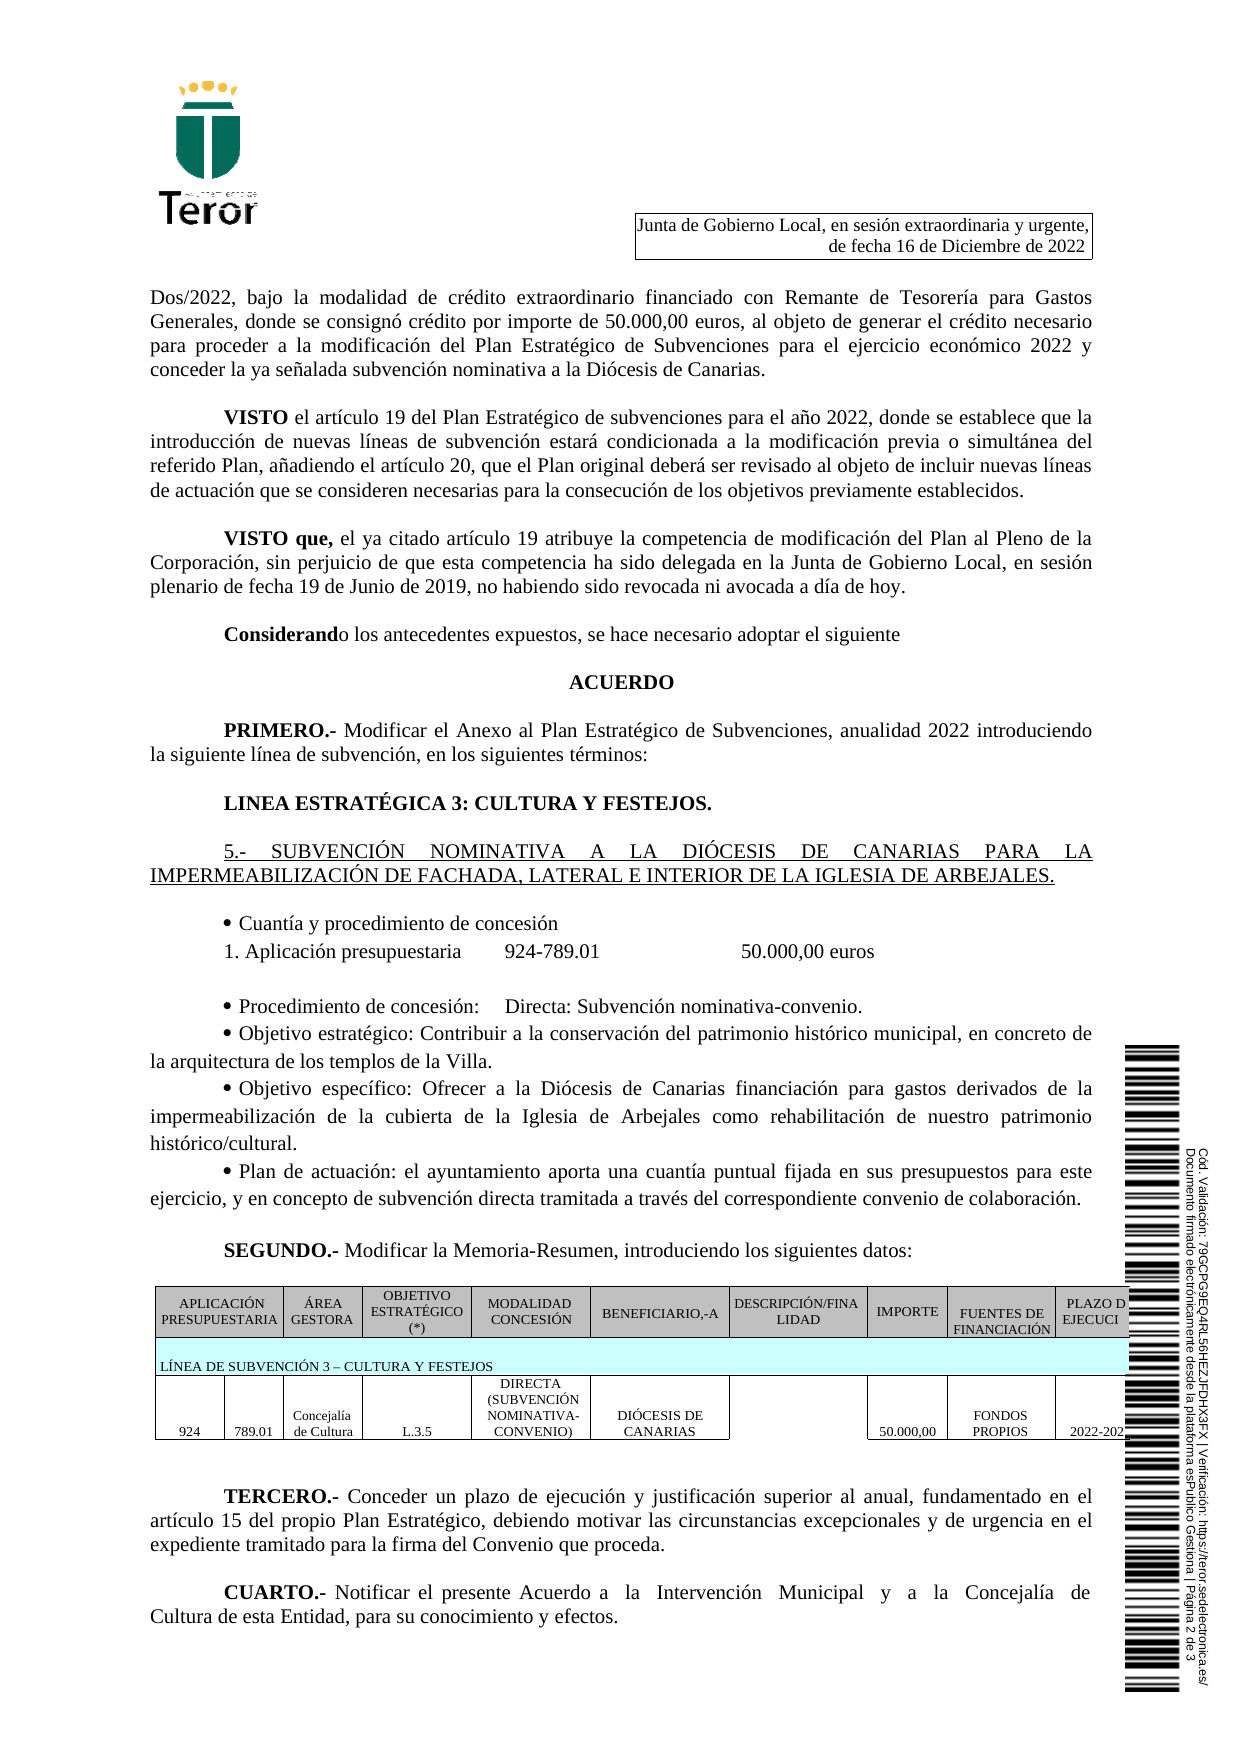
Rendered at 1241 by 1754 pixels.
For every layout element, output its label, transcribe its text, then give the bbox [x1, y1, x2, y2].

text 1. Aplicación presupuestaria 924-789.01 50.000,00 euros [224, 938, 1194, 963]
text VISTO el artículo 19 del Plan Estratégico de subvenciones para el año 2022, donde se establece que la introducción de nuevas líneas de subvención estará condicionada a la modificación previa o simultánea del referido Plan, añadiendo el artículo 20, que el Plan original deberá ser revisado al objeto de incluir nuevas líneas de actuación que se consideren necesarias para la consecución de los objetivos previamente establecidos. [150, 405, 1094, 502]
text Considerando los antecedentes expuestos, se hace necesario adoptar el siguiente [224, 622, 1194, 646]
table_cell 789.01 [225, 1376, 283, 1439]
table_header MODALIDAD CONCESIÓN [472, 1287, 590, 1337]
picture [176, 116, 204, 179]
table_cell FONDOS PROPIOS [948, 1376, 1055, 1439]
text PRIMERO.- Modificar el Anexo al Plan Estratégico de Subvenciones, anualidad 2022 introduciendo la siguiente línea de subvención, en los siguientes términos: [150, 718, 1093, 766]
picture [1125, 1045, 1184, 1238]
text CUARTO.- Notificar el presente Acuerdo a la Intervención Municipal y a la Concejalía de Cultura de esta Entidad, para su conocimiento y efectos. [150, 1580, 1093, 1628]
picture [178, 81, 237, 109]
picture [158, 191, 258, 225]
table_cell 924 [156, 1376, 224, 1439]
table_cell LÍNEA DE SUBVENCIÓN 3 – CULTURA Y FESTEJOS [156, 1338, 1129, 1374]
list Plan de actuación: el ayuntamiento aporta una cuantía puntual fijada en sus presupuestos para este ejercicio, y en concepto de subvención directa tramitada a través del correspondiente convenio de colaboración. [150, 1159, 1094, 1210]
text SEGUNDO.- Modificar la Memoria-Resumen, introduciendo los siguientes datos: [224, 1238, 1185, 1262]
list Cód. Validación: 79GCPG9EQ4RL56HEZJFDHX3FX | Verificación: https://teror.sedelectronica.es/ Documento firmado electrónicamente desde la plataforma esPublico Gestiona | Página 2 de 3 [1185, 1148, 1210, 1690]
subtitle LINEA ESTRATÉGICA 3: CULTURA Y FESTEJOS. [224, 791, 1194, 814]
table_cell 2022-202 [1056, 1376, 1129, 1439]
subtitle ACUERDO [566, 670, 677, 694]
text VISTO que, el ya citado artículo 19 atribuye la competencia de modificación del Plan al Pleno de la Corporación, sin perjuicio de que esta competencia ha sido delegada en la Junta de Gobierno Local, en sesión plenario de fecha 19 de Junio de 2019, no habiendo sido revocada ni avocada a día de hoy. [150, 526, 1094, 598]
table_header BENEFICIARIO,-A [591, 1287, 729, 1337]
table_header PLAZO D EJECUCI [1056, 1287, 1129, 1337]
text Dos/2022, bajo la modalidad de crédito extraordinario financiado con Remante de Tesorería para Gastos Generales, donde se consignó crédito por importe de 50.000,00 euros, al objeto de generar el crédito necesario para proceder a la modificación del Plan Estratégico de Subvenciones para el ejercicio económico 2022 y conceder la ya señalada subvención nominativa a la Diócesis de Canarias. [150, 285, 1094, 381]
text 5.- SUBVENCIÓN NOMINATIVA A LA DIÓCESIS DE CANARIAS PARA LA IMPERMEABILIZACIÓN DE FACHADA, LATERAL E INTERIOR DE LA IGLESIA DE ARBEJALES. [150, 839, 1093, 887]
list Cuantía y procedimiento de concesión [150, 911, 1194, 935]
list Procedimiento de concesión: Directa: Subvención nominativa-convenio. [224, 994, 1194, 1018]
table_cell Concejalía de Cultura [284, 1376, 362, 1439]
table_cell DIRECTA (SUBVENCIÓN NOMINATIVA- CONVENIO) [472, 1376, 590, 1439]
table_header ÁREA GESTORA [284, 1287, 362, 1337]
table_cell DIÓCESIS DE CANARIAS [591, 1376, 729, 1439]
table_cell 50.000,00 [868, 1376, 947, 1439]
table_header DESCRIPCIÓN/FINA LIDAD [730, 1287, 867, 1337]
list Objetivo específico: Ofrecer a la Diócesis de Canarias financiación para gastos derivados de la impermeabilización de la cubierta de la Iglesia de Arbejales como rehabilitación de nuestro patrimonio histórico/cultural. [150, 1076, 1094, 1155]
picture [212, 116, 240, 179]
table_cell L.3.5 [363, 1376, 471, 1439]
table_header OBJETIVO ESTRATÉGICO (*) [363, 1287, 471, 1337]
table_header APLICACIÓN PRESUPUESTARIA [156, 1287, 283, 1337]
table_header IMPORTE [868, 1287, 947, 1337]
text TERCERO.- Conceder un plazo de ejecución y justificación superior al anual, fundamentado en el artículo 15 del propio Plan Estratégico, debiendo motivar las circunstancias excepcionales y de urgencia en el expediente tramitado para la firma del Convenio que proceda. [150, 1484, 1094, 1556]
table_header FUENTES DE FINANCIACIÓN [948, 1287, 1055, 1337]
list Objetivo estratégico: Contribuir a la conservación del patrimonio histórico municipal, en concreto de la arquitectura de los templos de la Villa. [150, 1021, 1094, 1073]
table_cell [730, 1376, 867, 1439]
picture [1125, 1262, 1184, 1692]
